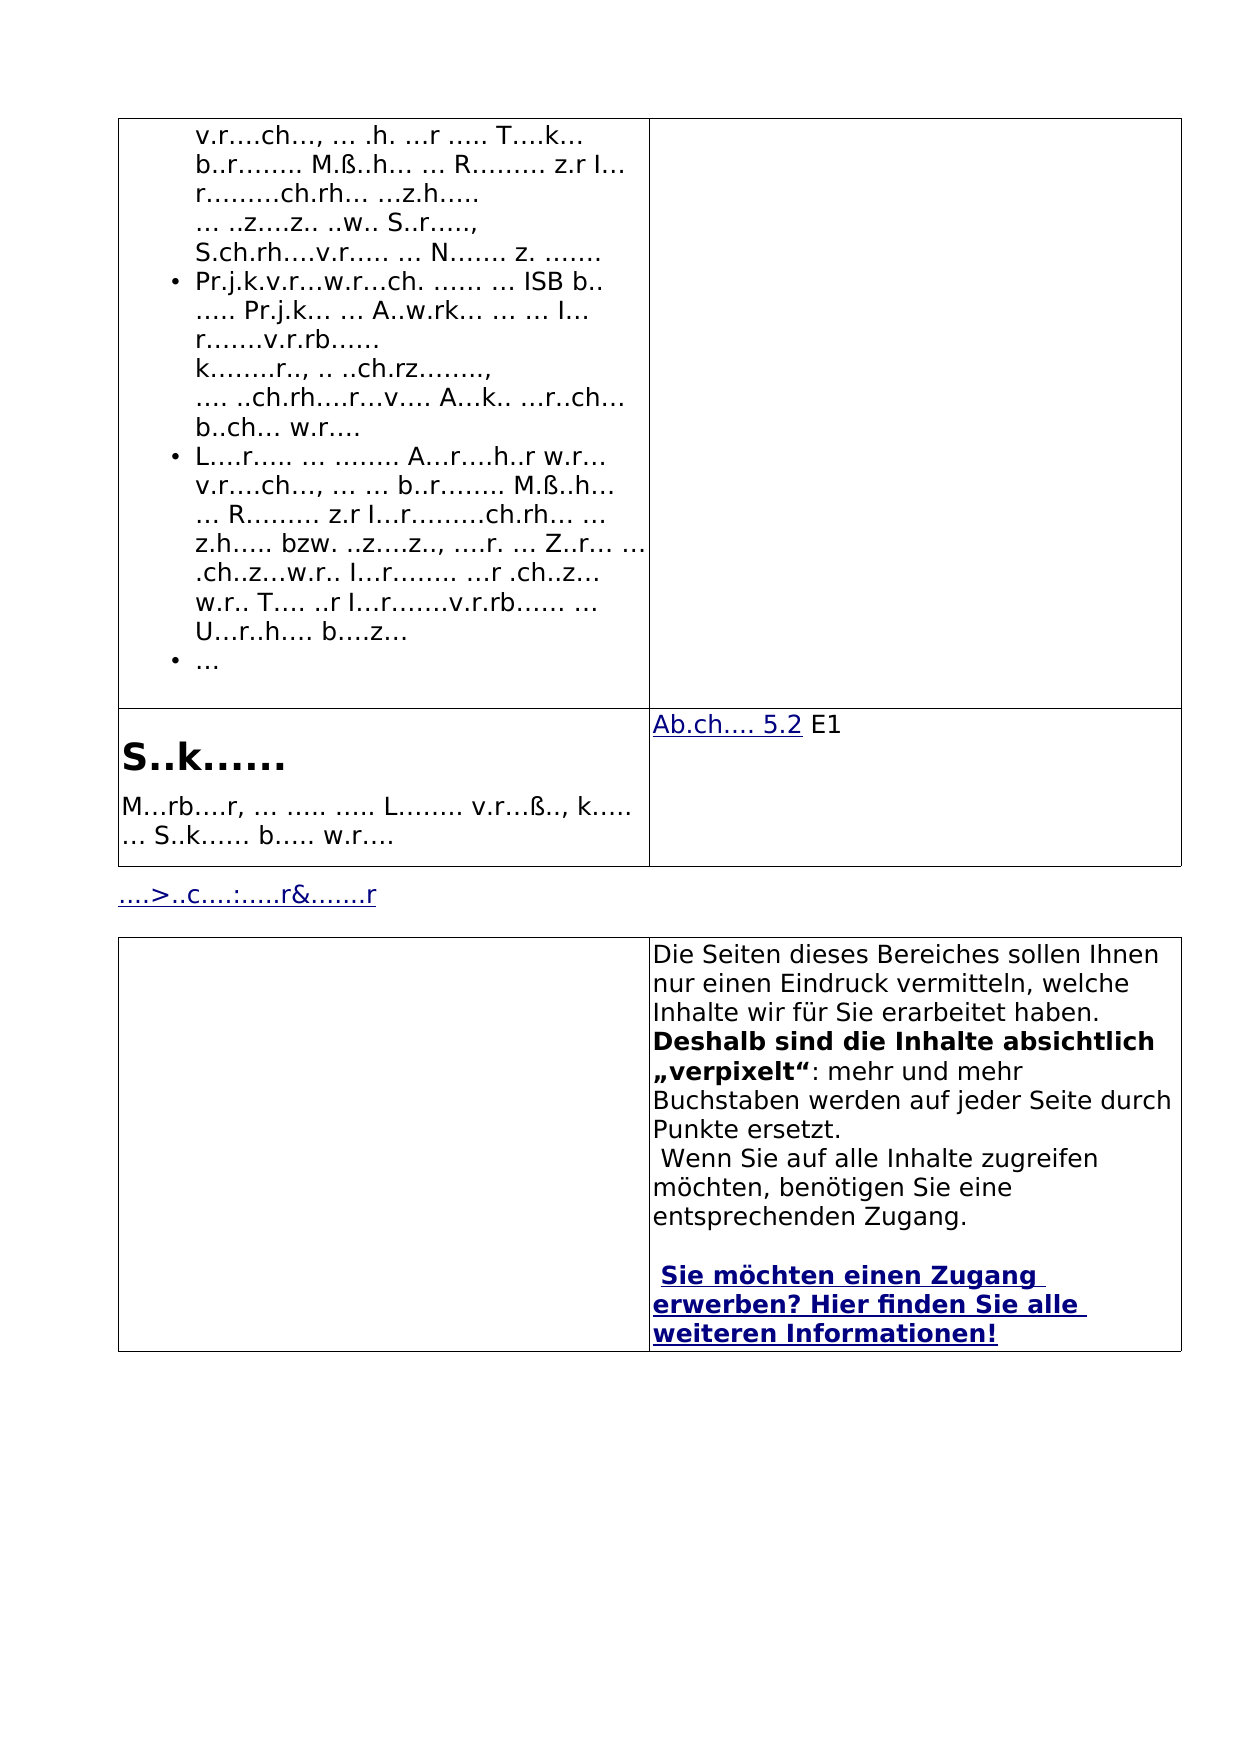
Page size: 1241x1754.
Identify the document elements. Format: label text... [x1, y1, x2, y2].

table_header [119, 938, 649, 1351]
table_cell Ab.ch.... 5.2 E1 [650, 709, 1181, 866]
text ....>..c....:.....r&.......r [118, 881, 1181, 910]
table_cell S..k...... M…rb….r, … ….. ….. L…….. v.r…ß.., k….. … S..k…… b….. w.r…. [119, 709, 649, 866]
table_header Die Seiten dieses Bereiches sollen Ihnen nur einen Eindruck vermitteln, welche Inhalte wir für Sie erarbeitet haben. Deshalb sind die Inhalte absichtlich „verpixelt“: mehr und mehr Buchstaben werden auf jeder Seite durch Punkte ersetzt. Wenn Sie auf alle Inhalte zugreifen möchten, benötigen Sie eine entsprechenden Zugang. Sie möchten einen Zugang erwerben? Hier finden Sie alle weiteren Informationen! [650, 938, 1181, 1351]
table_cell v.r….ch…, … .h. …r ….. T….k… b..r…….. M.ß..h… … R……… z.r I…r………ch.rh… …z.h….. … ..z….z.. ..w.. S..r….., S.ch.rh….v.r….. … N……. z. ……. Pr.j.k.v.r…w.r…ch. …… … ISB b.. ….. Pr.j.k… … A..w.rk… … … I…r…….v.r.rb…… k……..r.., .. ..ch.rz…….., …. ..ch.rh….r…v…. A…k.. …r..ch… b..ch… w.r…. L….r….. … …….. A…r….h..r w.r… v.r….ch…, … … b..r…….. M.ß..h… … R……… z.r I…r………ch.rh… …z.h….. bzw. ..z….z.., ….r. … Z..r… … .ch..z…w.r.. I…r…….. …r .ch..z…w.r.. T…. ..r I…r…….v.r.rb…… … U…r..h…. b….z… … [119, 119, 649, 708]
table_cell [650, 119, 1181, 708]
